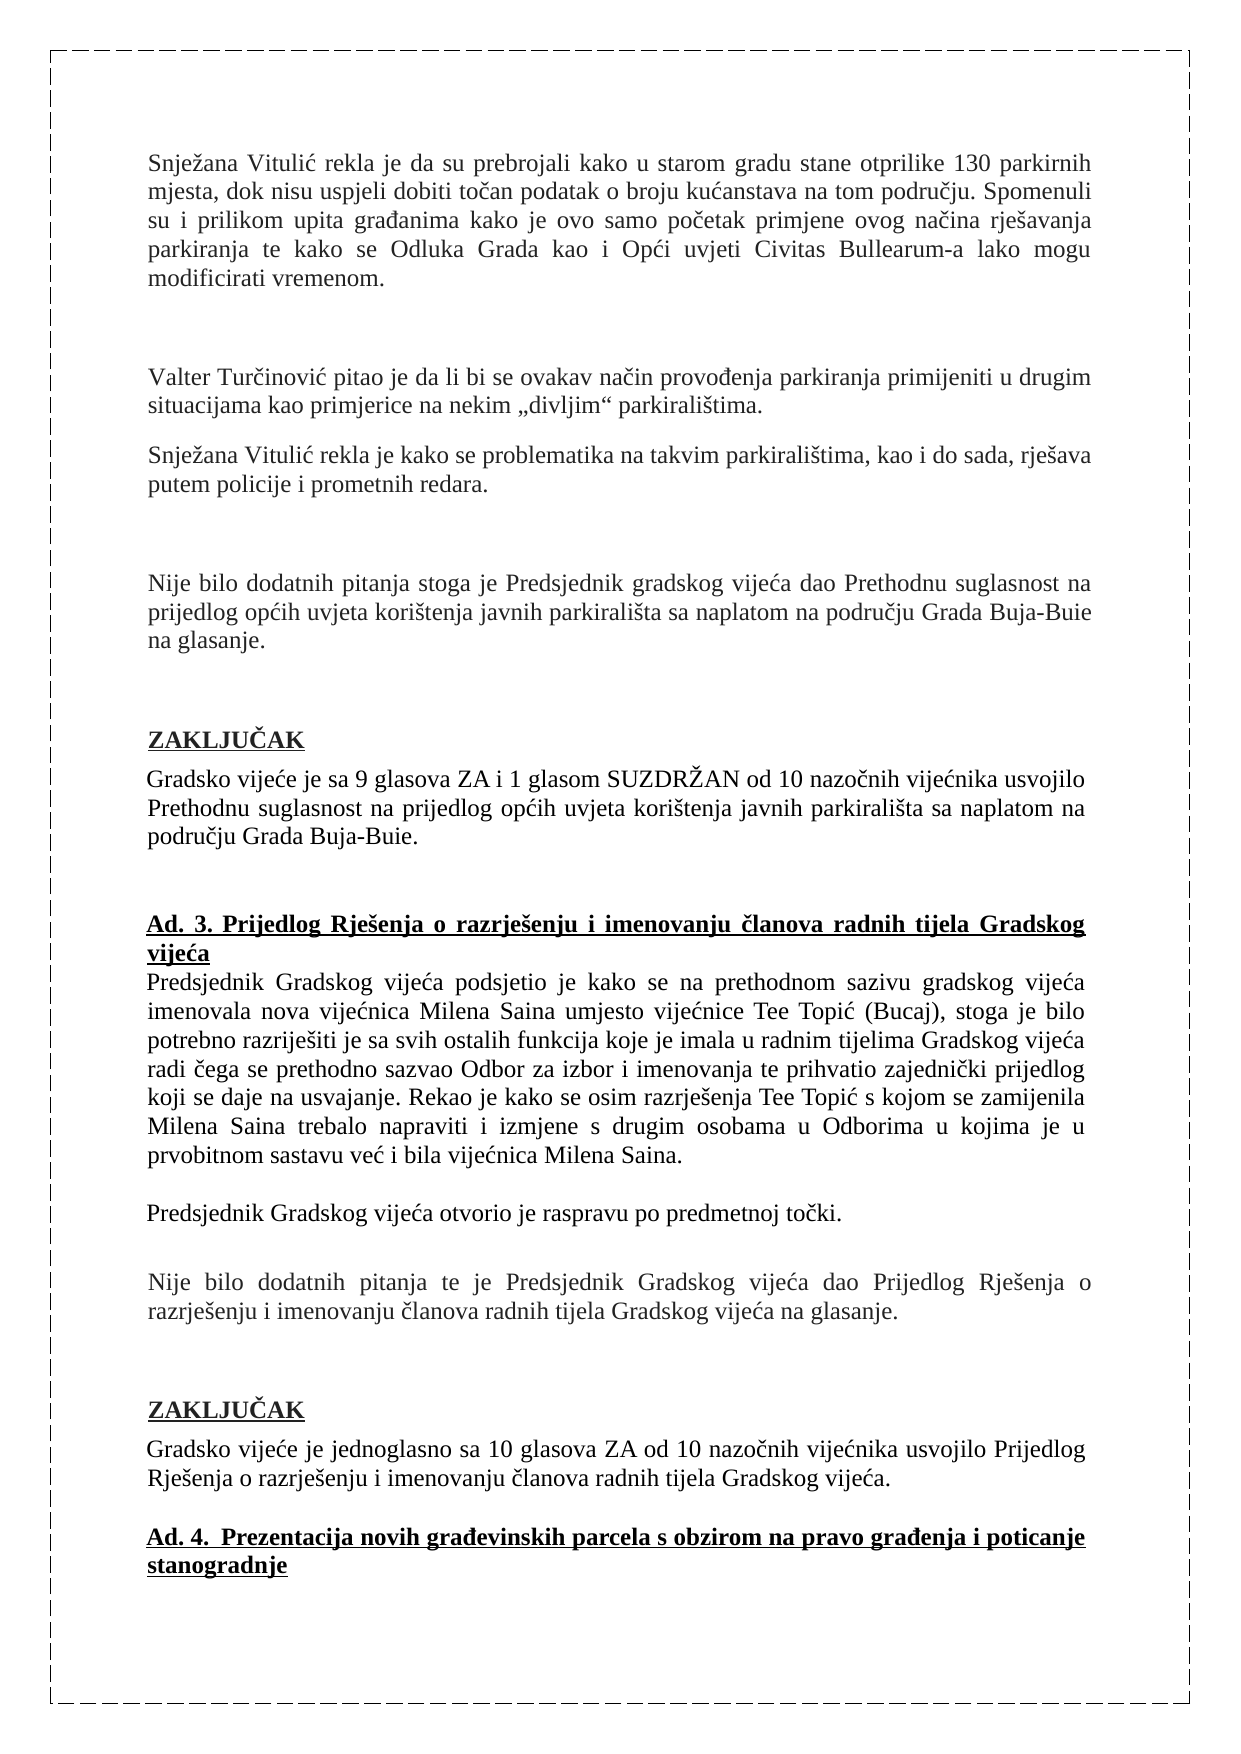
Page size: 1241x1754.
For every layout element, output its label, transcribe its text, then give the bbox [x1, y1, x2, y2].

text ZAKLJUČAK [148, 1395, 1093, 1424]
text Nije bilo dodatnih pitanja stoga je Predsjednik gradskog vijeća dao Prethodnu suglasnost na prijedlog općih uvjeta korištenja javnih parkirališta sa naplatom na području Grada Buja-Buie na glasanje. [148, 568, 1093, 654]
text Valter Turčinović pitao je da li bi se ovakav način provođenja parkiranja primijeniti u drugim situacijama kao primjerice na nekim „divljim“ parkiralištima. [148, 362, 1093, 419]
text Snježana Vitulić rekla je da su prebrojali kako u starom gradu stane otprilike 130 parkirnih mjesta, dok nisu uspjeli dobiti točan podatak o broju kućanstava na tom području. Spomenuli su i prilikom upita građanima kako je ovo samo početak primjene ovog načina rješavanja parkiranja te kako se Odluka Grada kao i Opći uvjeti Civitas Bullearum-a lako mogu modificirati vremenom. [148, 148, 1093, 291]
text Gradsko vijeće je sa 9 glasova ZA i 1 glasom SUZDRŽAN od 10 nazočnih vijećnika usvojilo Prethodnu suglasnost na prijedlog općih uvjeta korištenja javnih parkirališta sa naplatom na području Grada Buja-Buie. [146, 764, 1086, 850]
text Nije bilo dodatnih pitanja te je Predsjednik Gradskog vijeća dao Prijedlog Rješenja o razrješenju i imenovanju članova radnih tijela Gradskog vijeća na glasanje. [148, 1267, 1093, 1325]
text vijeća [146, 936, 1086, 967]
text Predsjednik Gradskog vijeća otvorio je raspravu po predmetnoj točki. [146, 1198, 1086, 1227]
text Predsjednik Gradskog vijeća podsjetio je kako se na prethodnom sazivu gradskog vijeća imenovala nova vijećnica Milena Saina umjesto vijećnice Tee Topić (Bucaj), stoga je bilo potrebno razriješiti je sa svih ostalih funkcija koje je imala u radnim tijelima Gradskog vijeća radi čega se prethodno sazvao Odbor za izbor i imenovanja te prihvatio zajednički prijedlog koji se daje na usvajanje. Rekao je kako se osim razrješenja Tee Topić s kojom se zamijenila Milena Saina trebalo napraviti i izmjene s drugim osobama u Odborima u kojima je u prvobitnom sastavu već i bila vijećnica Milena Saina. [146, 967, 1086, 1169]
text ZAKLJUČAK [148, 725, 1093, 753]
text Gradsko vijeće je jednoglasno sa 10 glasova ZA od 10 nazočnih vijećnika usvojilo Prijedlog Rješenja o razrješenju i imenovanju članova radnih tijela Gradskog vijeća. [146, 1434, 1086, 1492]
text Ad. 3. Prijedlog Rješenja o razrješenju i imenovanju članova radnih tijela Gradskog [146, 909, 1086, 934]
text Snježana Vitulić rekla je kako se problematika na takvim parkiralištima, kao i do sada, rješava putem policije i prometnih redara. [148, 440, 1093, 498]
text Ad. 4. Prezentacija novih građevinskih parcela s obzirom na pravo građenja i poticanje [146, 1522, 1086, 1547]
text stanogradnje [146, 1548, 1086, 1579]
